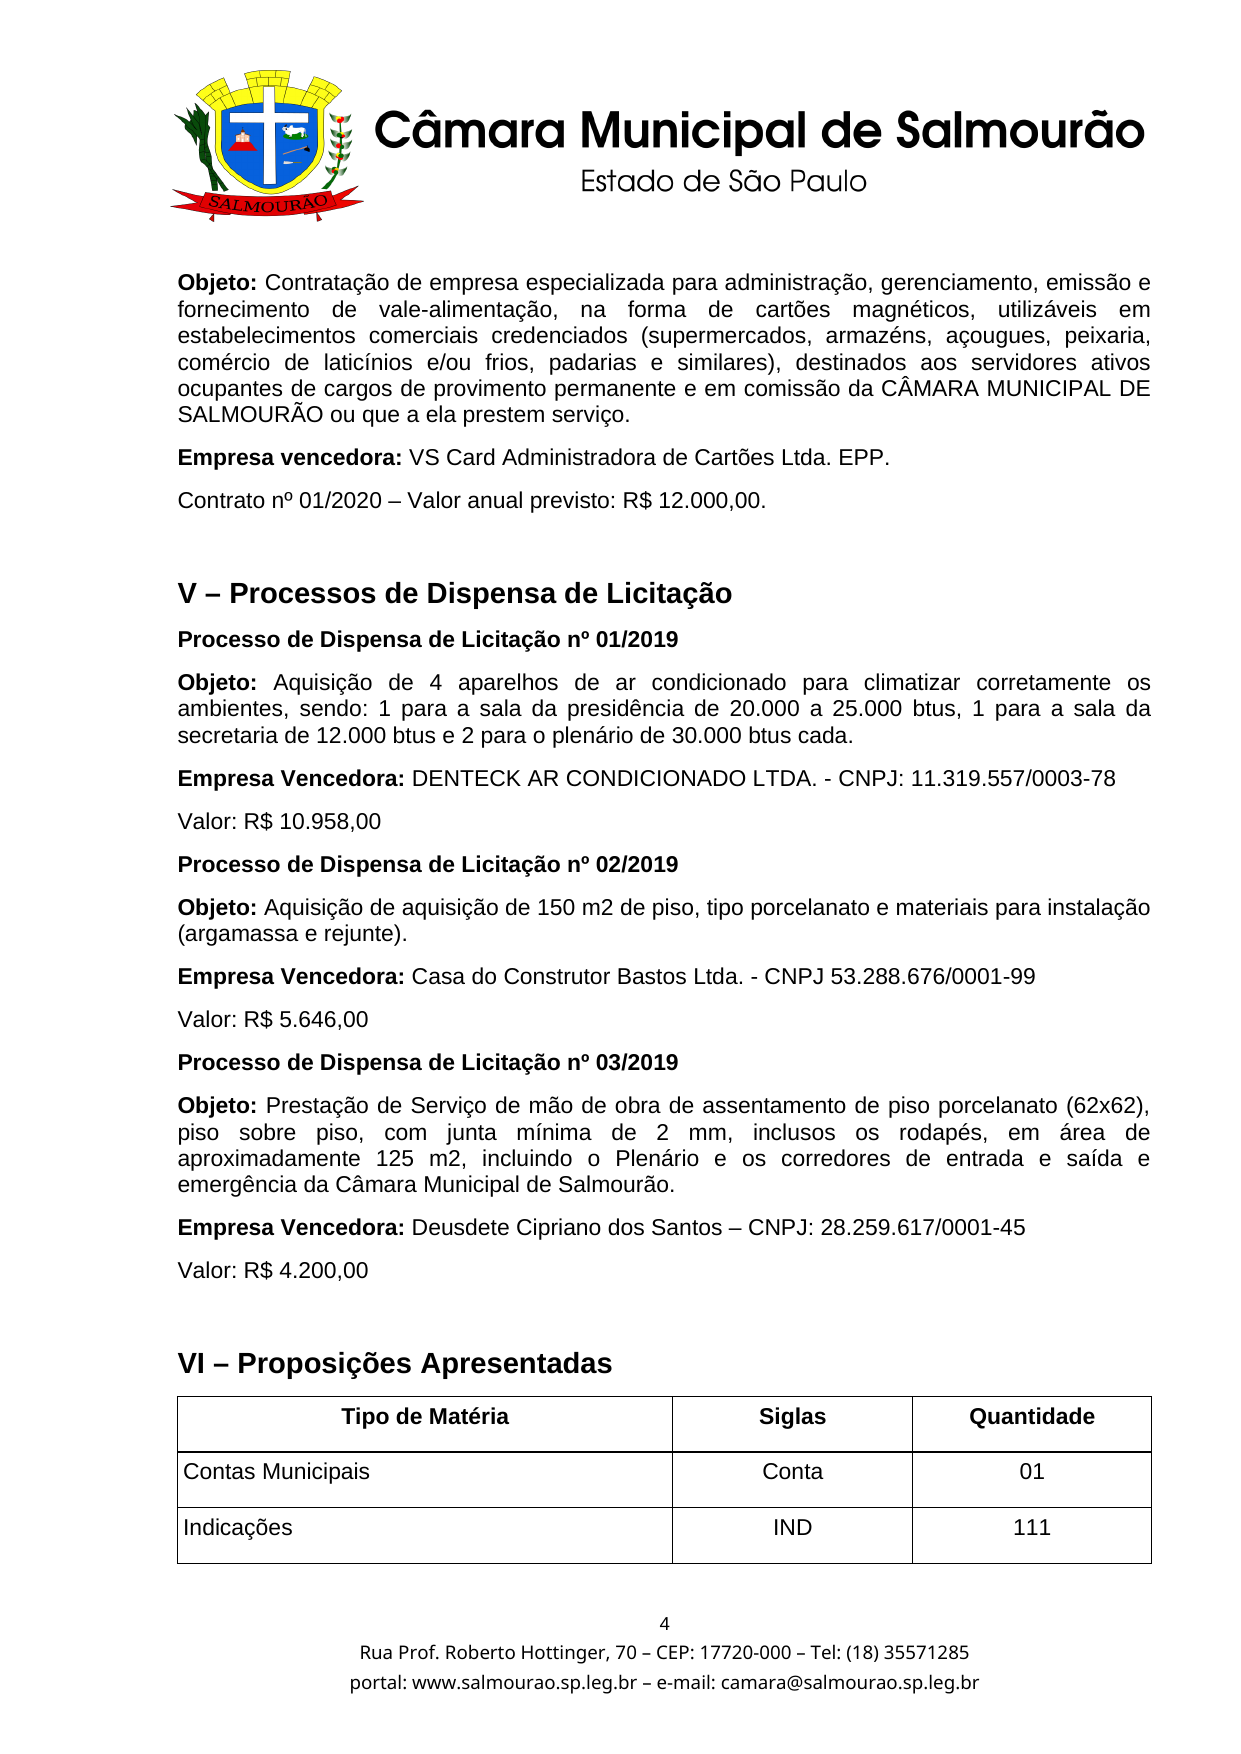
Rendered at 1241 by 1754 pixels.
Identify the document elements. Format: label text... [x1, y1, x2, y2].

text Objeto: Prestação de Serviço de mão de obra de assentamento de piso porcelanato (62x62), piso sobre piso, com junta mínima de 2 mm, inclusos os rodapés, em área de aproximadamente 125 m2, incluindo o Plenário e os corredores de entrada e saída e emergência da Câmara Municipal de Salmourão. [177, 1092, 1152, 1197]
text V – Processos de Dispensa de Licitação [177, 576, 1152, 609]
table_cell Contas Municipais [178, 1453, 672, 1507]
table_header Quantidade [913, 1397, 1151, 1451]
text Valor: R$ 5.646,00 [177, 1006, 1152, 1032]
picture [170, 70, 1145, 222]
text Contrato nº 01/2020 – Valor anual previsto: R$ 12.000,00. [177, 487, 1152, 513]
table_cell 01 [913, 1453, 1151, 1507]
text Objeto: Aquisição de 4 aparelhos de ar condicionado para climatizar corretamente os ambientes, sendo: 1 para a sala da presidência de 20.000 a 25.000 btus, 1 para a sala da secretaria de 12.000 btus e 2 para o plenário de 30.000 btus cada. [177, 669, 1152, 748]
text Empresa Vencedora: Casa do Construtor Bastos Ltda. - CNPJ 53.288.676/0001-99 [177, 963, 1152, 989]
table_header Tipo de Matéria [178, 1397, 672, 1451]
text Empresa Vencedora: DENTECK AR CONDICIONADO LTDA. - CNPJ: 11.319.557/0003-78 [177, 764, 1152, 791]
text Processo de Dispensa de Licitação nº 01/2019 [177, 626, 1152, 652]
text Processo de Dispensa de Licitação nº 03/2019 [177, 1049, 1152, 1075]
table_header Siglas [673, 1397, 912, 1451]
table_cell Indicações [178, 1508, 672, 1562]
table_cell Conta [673, 1453, 912, 1507]
text Empresa vencedora: VS Card Administradora de Cartões Ltda. EPP. [177, 444, 1152, 471]
table_cell IND [673, 1508, 912, 1562]
text Valor: R$ 10.958,00 [177, 808, 1152, 834]
text VI – Proposições Apresentadas [177, 1346, 1152, 1379]
text Objeto: Contratação de empresa especializada para administração, gerenciamento, emissão e fornecimento de vale-alimentação, na forma de cartões magnéticos, utilizáveis em estabelecimentos comerciais credenciados (supermercados, armazéns, açougues, peixaria, comércio de laticínios e/ou frios, padarias e similares), destinados aos servidores ativos ocupantes de cargos de provimento permanente e em comissão da CÂMARA MUNICIPAL DE SALMOURÃO ou que a ela prestem serviço. [177, 269, 1152, 427]
text Empresa Vencedora: Deusdete Cipriano dos Santos – CNPJ: 28.259.617/0001-45 [177, 1214, 1152, 1241]
table_cell 111 [913, 1508, 1151, 1562]
text Objeto: Aquisição de aquisição de 150 m2 de piso, tipo porcelanato e materiais para instalação (argamassa e rejunte). [177, 894, 1152, 946]
text Valor: R$ 4.200,00 [177, 1257, 1152, 1283]
text Processo de Dispensa de Licitação nº 02/2019 [177, 851, 1152, 877]
